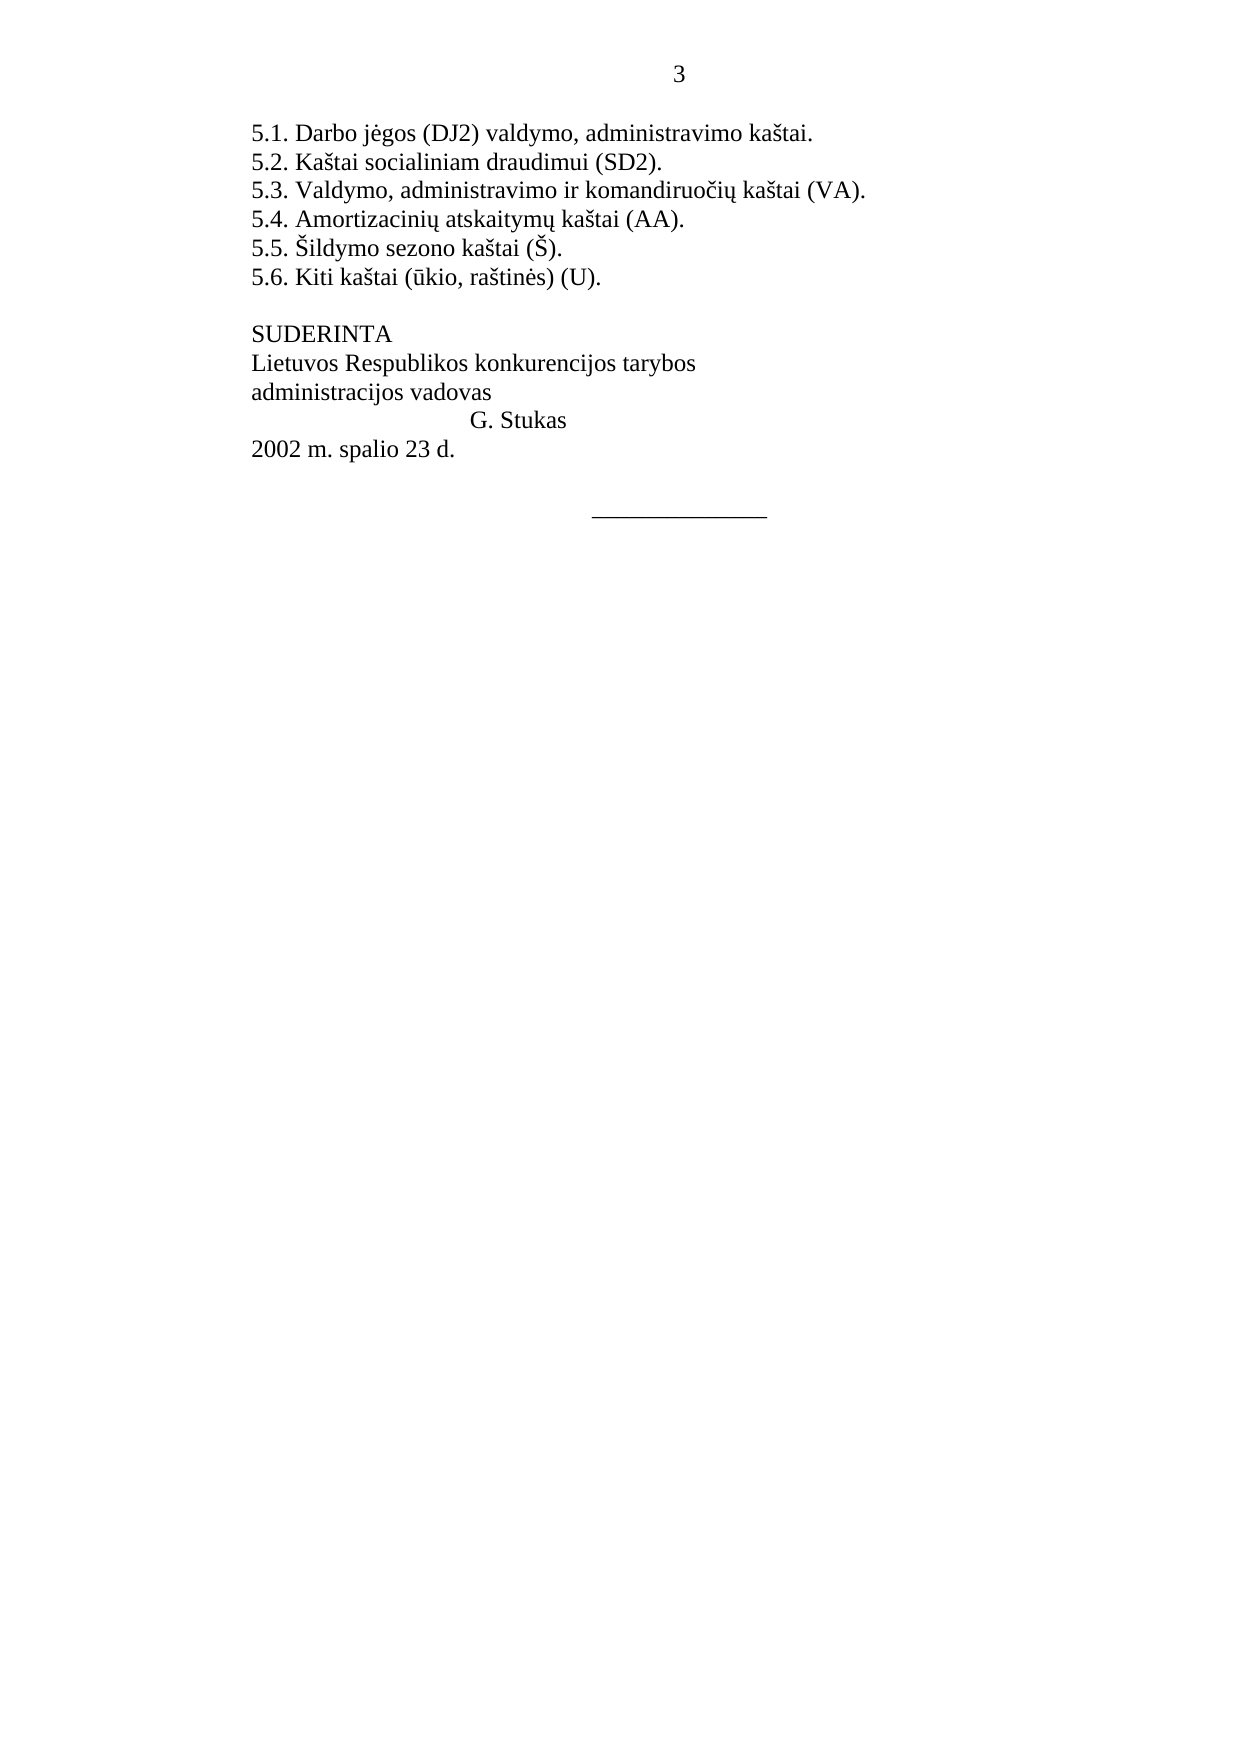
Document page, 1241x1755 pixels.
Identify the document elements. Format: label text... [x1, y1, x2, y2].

text 5.5. Šildymo sezono kaštai (Š). [177, 233, 1181, 262]
text G. Stukas [177, 406, 1181, 434]
text 5.6. Kiti kaštai (ūkio, raštinės) (U). [177, 262, 1181, 291]
text Lietuvos Respublikos konkurencijos tarybos [177, 348, 1181, 377]
text 5.3. Valdymo, administravimo ir komandiruočių kaštai (VA). [177, 176, 1181, 204]
text 5.2. Kaštai socialiniam draudimui (SD2). [177, 147, 1181, 176]
text 5.1. Darbo jėgos (DJ2) valdymo, administravimo kaštai. [177, 118, 1181, 147]
text SUDERINTA [177, 319, 1181, 348]
text 2002 m. spalio 23 d. [177, 434, 1181, 463]
text ______________ [177, 492, 1181, 521]
text 5.4. Amortizacinių atskaitymų kaštai (AA). [177, 204, 1181, 233]
text administracijos vadovas [177, 377, 1181, 406]
